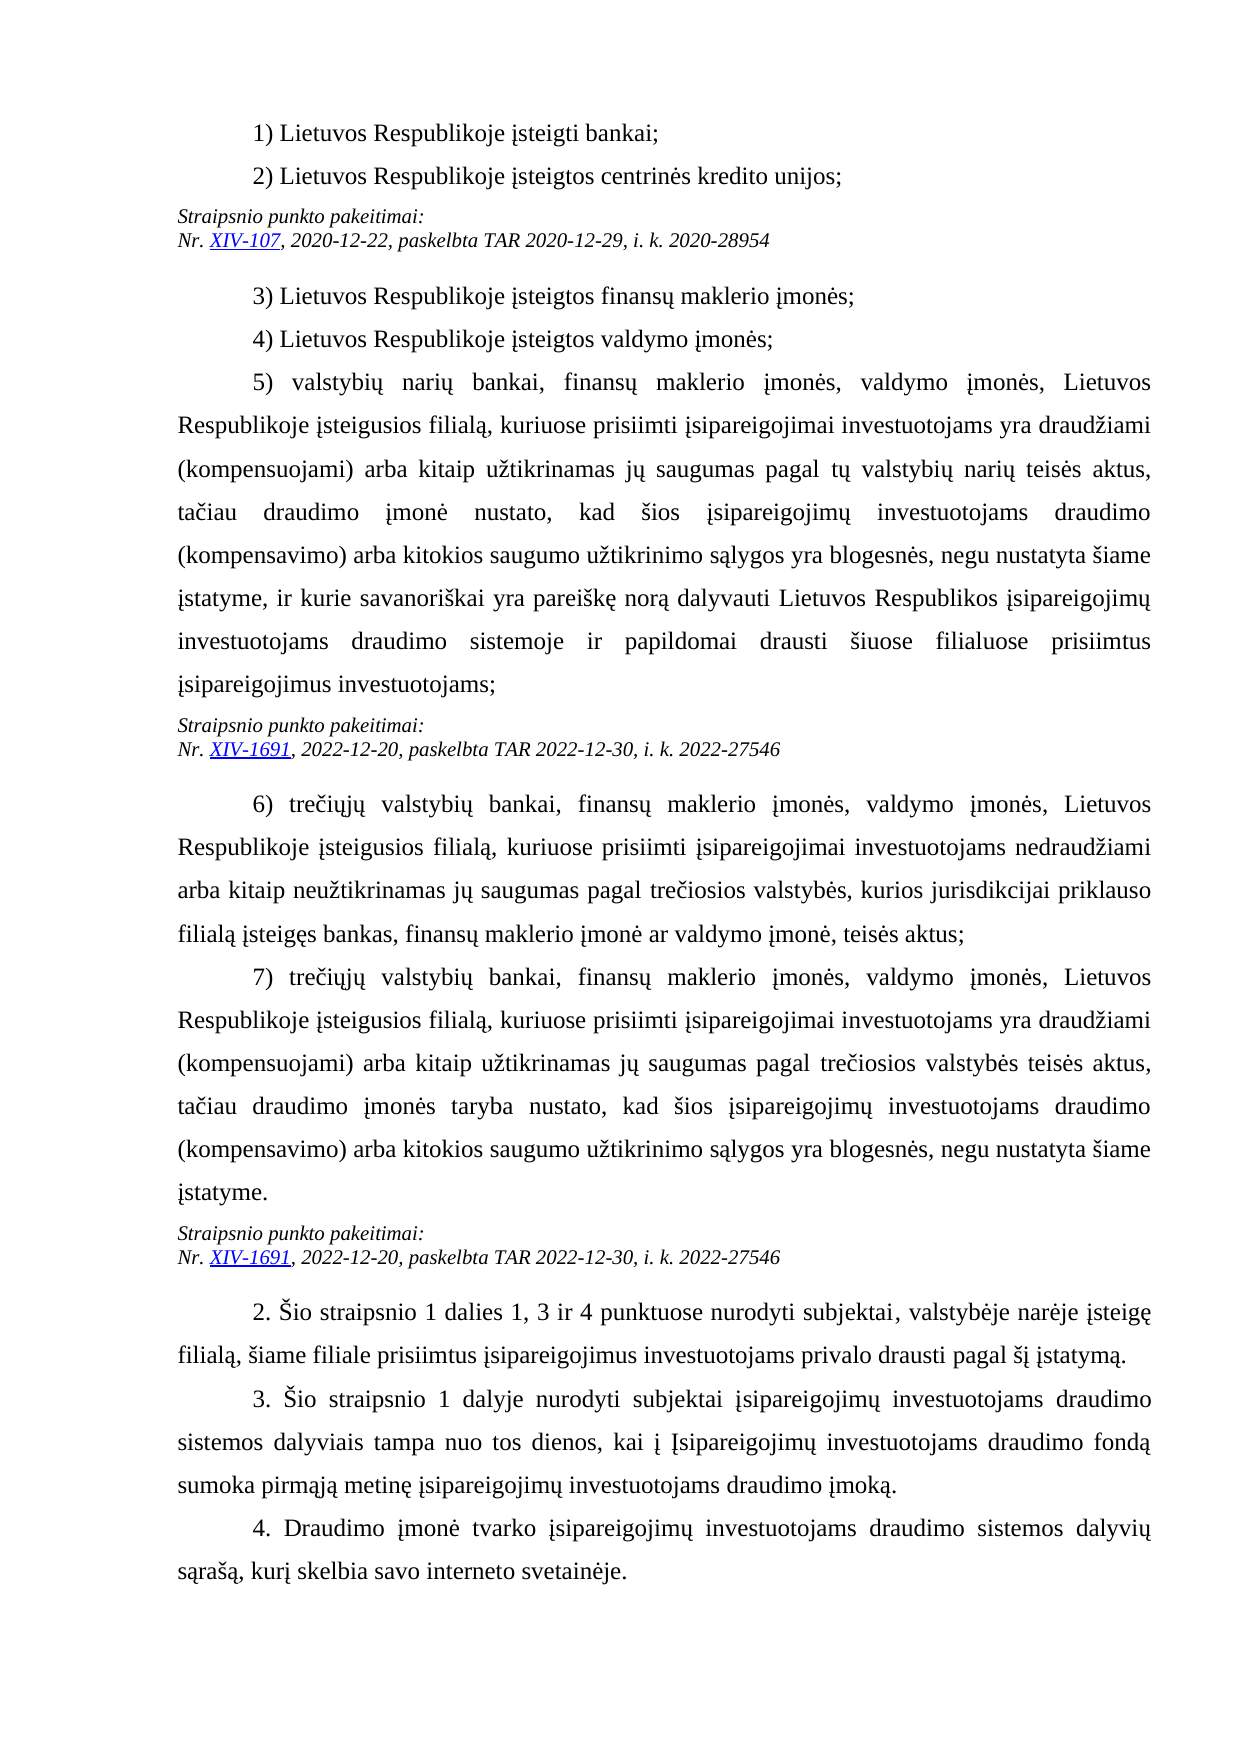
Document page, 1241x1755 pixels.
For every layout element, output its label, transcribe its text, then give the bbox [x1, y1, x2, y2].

text Nr. XIV-107, 2020-12-22, paskelbta TAR 2020-12-29, i. k. 2020-28954 [177, 228, 1152, 252]
text 4. Draudimo įmonė tvarko įsipareigojimų investuotojams draudimo sistemos dalyvių sąrašą, kurį skelbia savo interneto svetainėje. [177, 1513, 1152, 1585]
text 2) Lietuvos Respublikoje įsteigtos centrinės kredito unijos; [177, 161, 1152, 190]
text Nr. XIV-1691, 2022-12-20, paskelbta TAR 2022-12-30, i. k. 2022-27546 [177, 737, 1152, 761]
text Nr. XIV-1691, 2022-12-20, paskelbta TAR 2022-12-30, i. k. 2022-27546 [177, 1245, 1152, 1269]
text 5) valstybių narių bankai, finansų maklerio įmonės, valdymo įmonės, Lietuvos Respublikoje įsteigusios filialą, kuriuose prisiimti įsipareigojimai investuotojams yra draudžiami (kompensuojami) arba kitaip užtikrinamas jų saugumas pagal tų valstybių narių teisės aktus, tačiau draudimo įmonė nustato, kad šios įsipareigojimų investuotojams draudimo (kompensavimo) arba kitokios saugumo užtikrinimo sąlygos yra blogesnės, negu nustatyta šiame įstatyme, ir kurie savanoriškai yra pareiškę norą dalyvauti Lietuvos Respublikos įsipareigojimų investuotojams draudimo sistemoje ir papildomai drausti šiuose filialuose prisiimtus įsipareigojimus investuotojams; [177, 367, 1152, 698]
text Straipsnio punkto pakeitimai: [177, 204, 1152, 228]
text 2. Šio straipsnio 1 dalies 1, 3 ir 4 punktuose nurodyti subjektai, valstybėje narėje įsteigę filialą, šiame filiale prisiimtus įsipareigojimus investuotojams privalo drausti pagal šį įstatymą. [177, 1297, 1152, 1369]
text 4) Lietuvos Respublikoje įsteigtos valdymo įmonės; [177, 324, 1152, 353]
text 1) Lietuvos Respublikoje įsteigti bankai; [177, 118, 1152, 147]
text 7) trečiųjų valstybių bankai, finansų maklerio įmonės, valdymo įmonės, Lietuvos Respublikoje įsteigusios filialą, kuriuose prisiimti įsipareigojimai investuotojams yra draudžiami (kompensuojami) arba kitaip užtikrinamas jų saugumas pagal trečiosios valstybės teisės aktus, tačiau draudimo įmonės taryba nustato, kad šios įsipareigojimų investuotojams draudimo (kompensavimo) arba kitokios saugumo užtikrinimo sąlygos yra blogesnės, negu nustatyta šiame įstatyme. [177, 962, 1152, 1206]
text Straipsnio punkto pakeitimai: [177, 712, 1152, 737]
text 6) trečiųjų valstybių bankai, finansų maklerio įmonės, valdymo įmonės, Lietuvos Respublikoje įsteigusios filialą, kuriuose prisiimti įsipareigojimai investuotojams nedraudžiami arba kitaip neužtikrinamas jų saugumas pagal trečiosios valstybės, kurios jurisdikcijai priklauso filialą įsteigęs bankas, finansų maklerio įmonė ar valdymo įmonė, teisės aktus; [177, 789, 1152, 947]
text Straipsnio punkto pakeitimai: [177, 1221, 1152, 1245]
text 3) Lietuvos Respublikoje įsteigtos finansų maklerio įmonės; [177, 281, 1152, 310]
text 3. Šio straipsnio 1 dalyje nurodyti subjektai įsipareigojimų investuotojams draudimo sistemos dalyviais tampa nuo tos dienos, kai į Įsipareigojimų investuotojams draudimo fondą sumoka pirmąją metinę įsipareigojimų investuotojams draudimo įmoką. [177, 1384, 1152, 1499]
